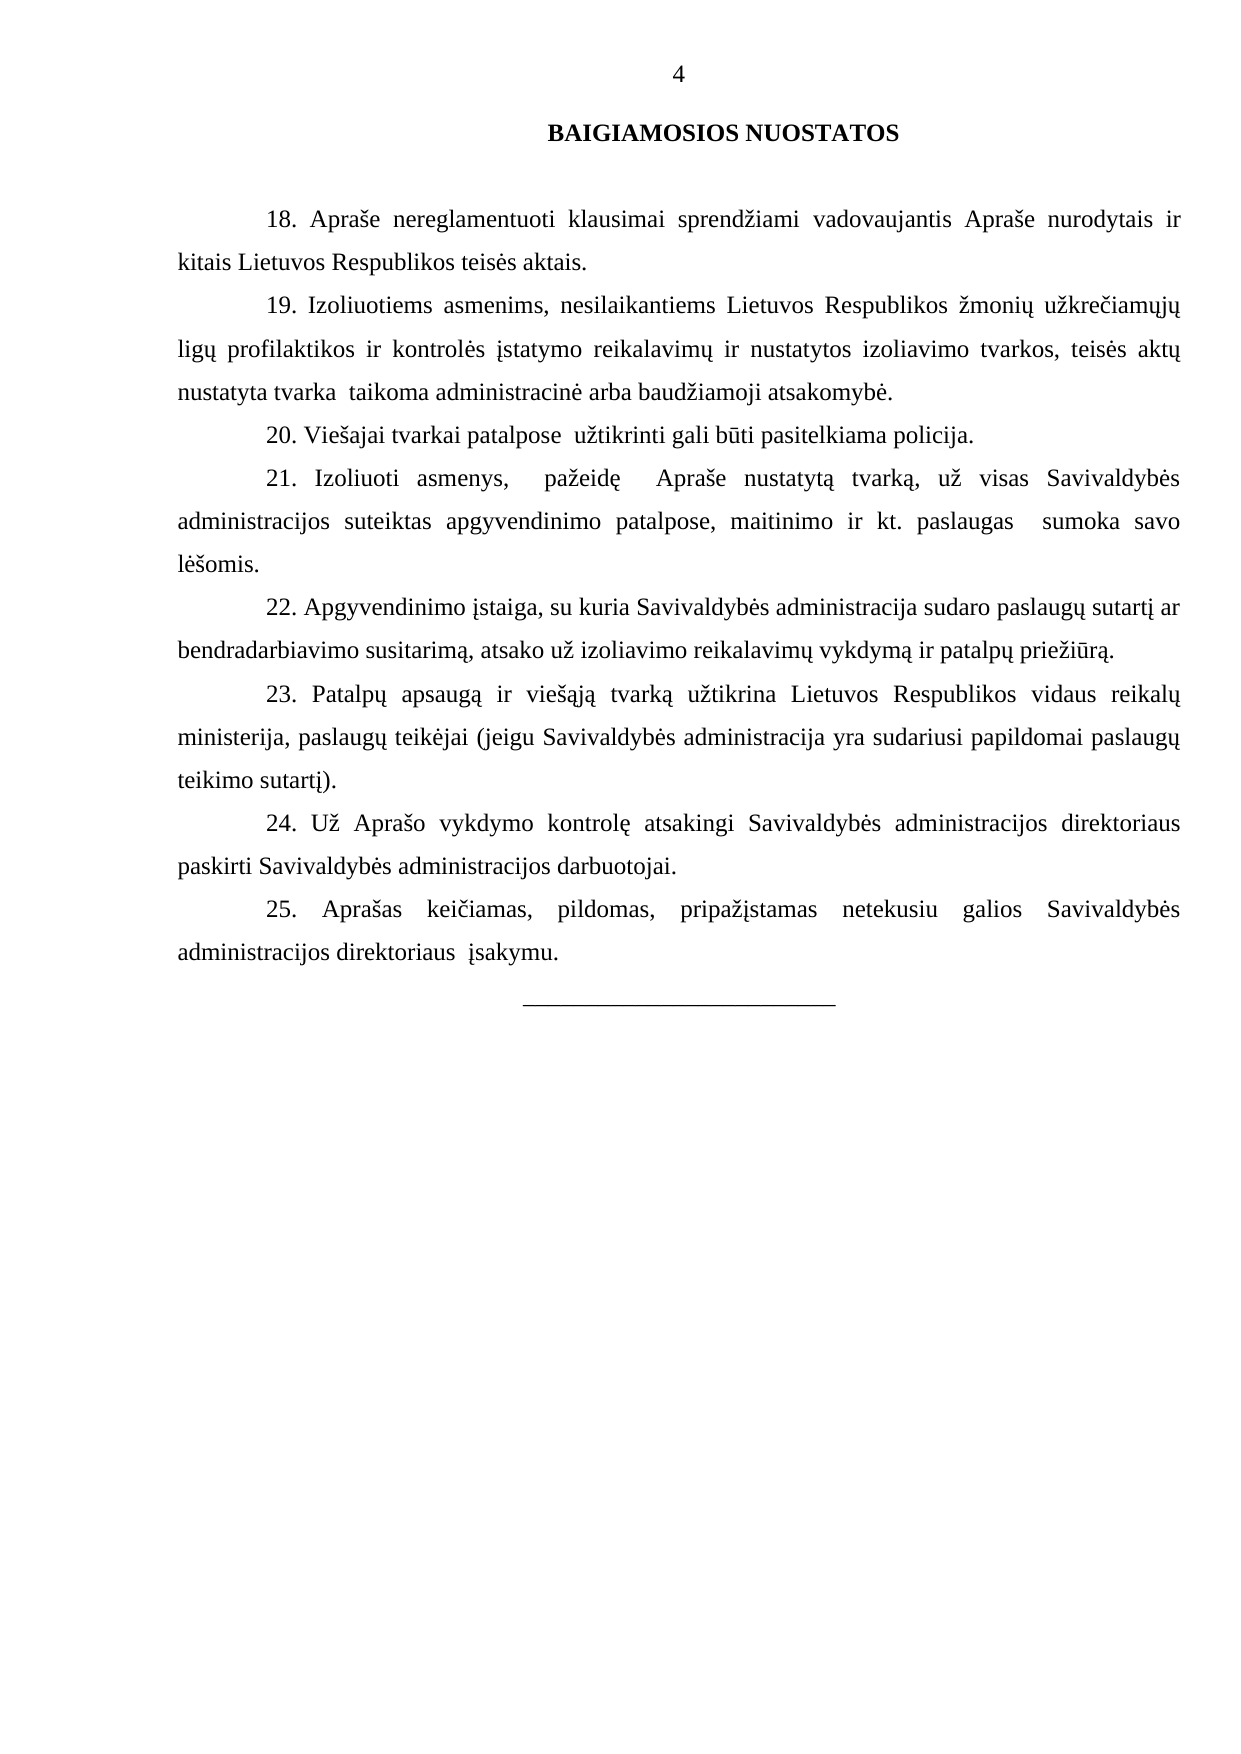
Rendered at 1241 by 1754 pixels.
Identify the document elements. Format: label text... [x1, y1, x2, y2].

text 19. Izoliuotiems asmenims, nesilaikantiems Lietuvos Respublikos žmonių užkrečiamųjų ligų profilaktikos ir kontrolės įstatymo reikalavimų ir nustatytos izoliavimo tvarkos, teisės aktų nustatyta tvarka taikoma administracinė arba baudžiamoji atsakomybė. [177, 291, 1181, 406]
text 18. Apraše nereglamentuoti klausimai sprendžiami vadovaujantis Apraše nurodytais ir kitais Lietuvos Respublikos teisės aktais. [177, 204, 1181, 276]
text Baigiamosios nuostatos [177, 118, 1181, 147]
text 21. Izoliuoti asmenys, pažeidę Apraše nustatytą tvarką, už visas Savivaldybės administracijos suteiktas apgyvendinimo patalpose, maitinimo ir kt. paslaugas sumoka savo lėšomis. [177, 463, 1181, 578]
text 25. Aprašas keičiamas, pildomas, pripažįstamas netekusiu galios Savivaldybės administracijos direktoriaus įsakymu. [177, 894, 1181, 966]
text 24. Už Aprašo vykdymo kontrolę atsakingi Savivaldybės administracijos direktoriaus paskirti Savivaldybės administracijos darbuotojai. [177, 808, 1181, 880]
text 23. Patalpų apsaugą ir viešąją tvarką užtikrina Lietuvos Respublikos vidaus reikalų ministerija, paslaugų teikėjai (jeigu Savivaldybės administracija yra sudariusi papildomai paslaugų teikimo sutartį). [177, 679, 1181, 794]
text 22. Apgyvendinimo įstaiga, su kuria Savivaldybės administracija sudaro paslaugų sutartį ar bendradarbiavimo susitarimą, atsako už izoliavimo reikalavimų vykdymą ir patalpų priežiūrą. [177, 592, 1181, 664]
text 20. Viešajai tvarkai patalpose užtikrinti gali būti pasitelkiama policija. [177, 420, 1181, 449]
text _________________________ [177, 981, 1181, 1009]
